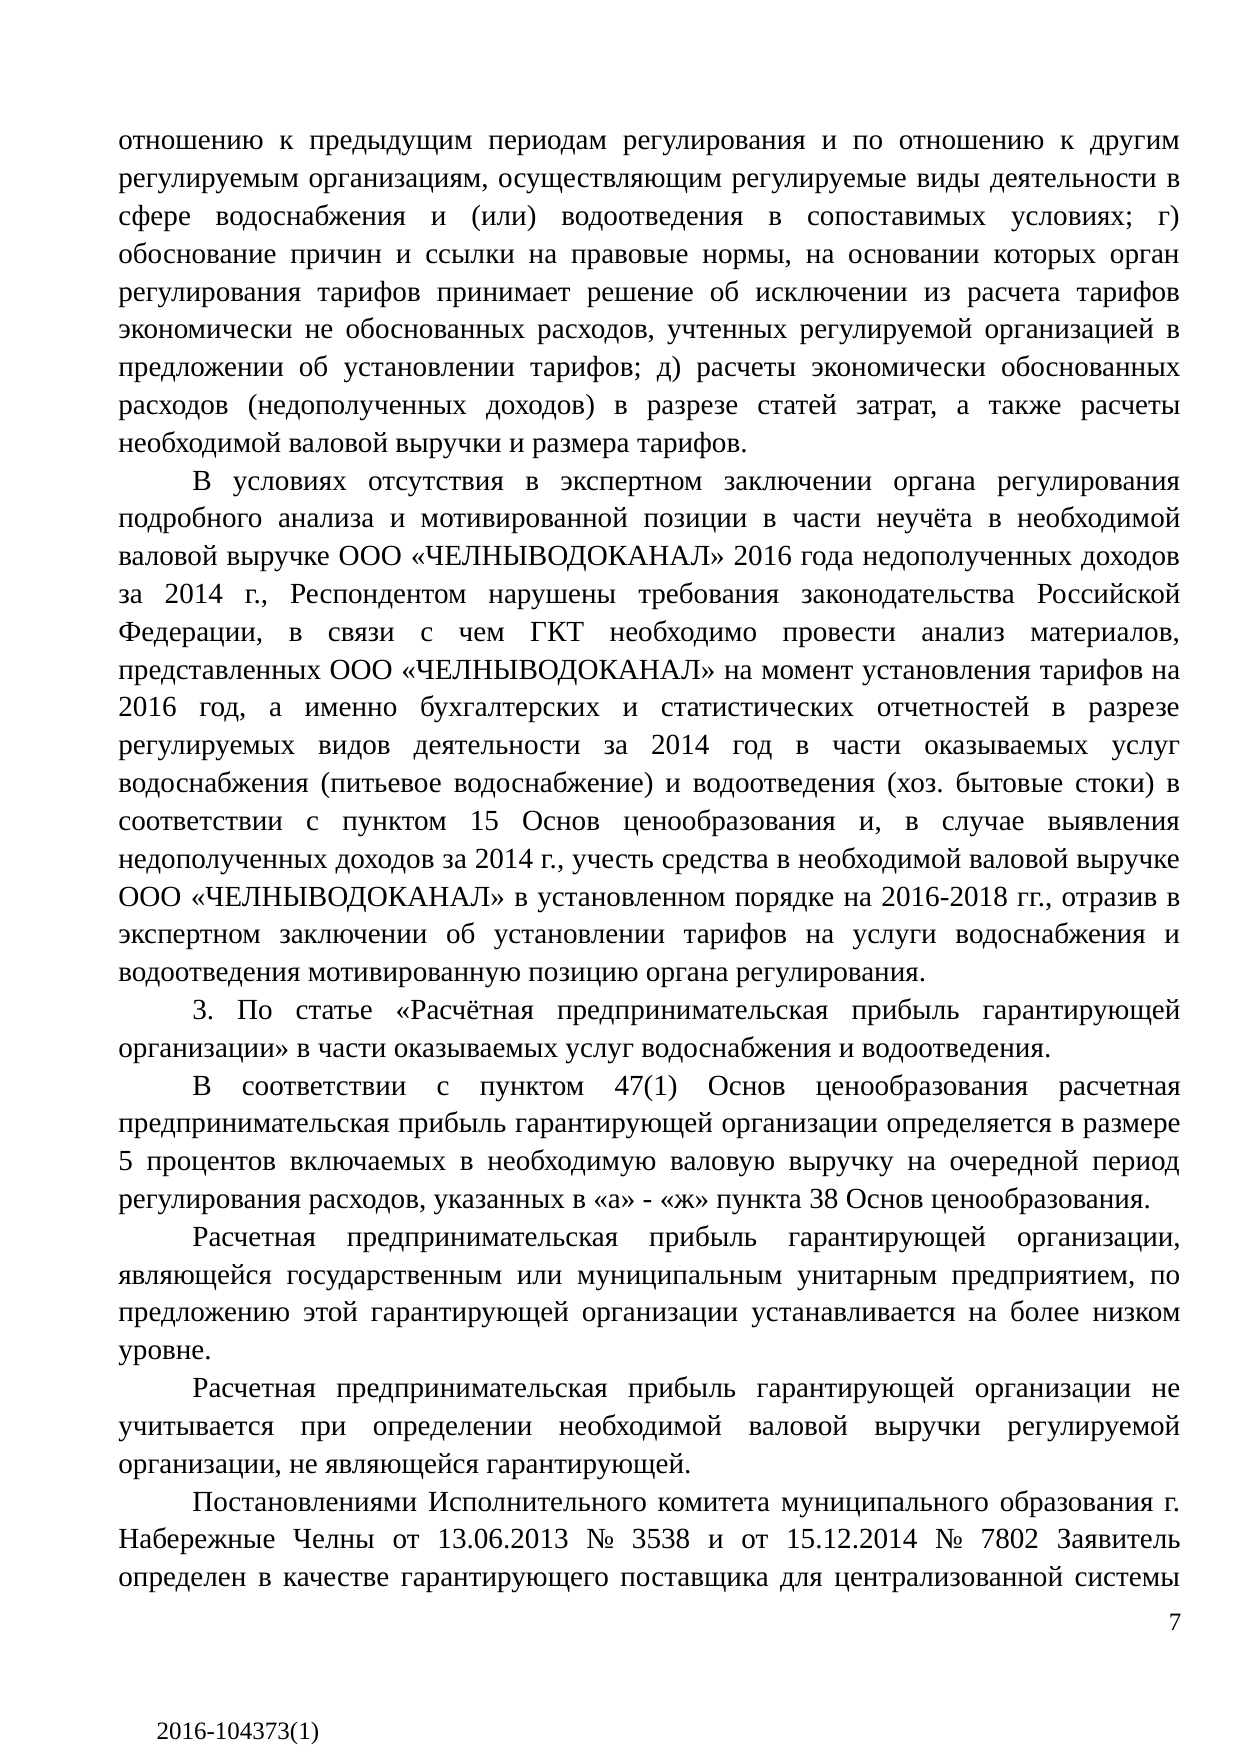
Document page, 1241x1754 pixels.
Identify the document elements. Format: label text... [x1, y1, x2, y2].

text Расчетная предпринимательская прибыль гарантирующей организации, являющейся государственным или муниципальным унитарным предприятием, по предложению этой гарантирующей организации устанавливается на более низком уровне. [118, 1215, 1181, 1366]
text В условиях отсутствия в экспертном заключении органа регулирования подробного анализа и мотивированной позиции в части неучёта в необходимой валовой выручке ООО «ЧЕЛНЫВОДОКАНАЛ» 2016 года недополученных доходов за 2014 г., Респондентом нарушены требования законодательства Российской Федерации, в связи с чем ГКТ необходимо провести анализ материалов, представленных ООО «ЧЕЛНЫВОДОКАНАЛ» на момент установления тарифов на 2016 год, а именно бухгалтерских и статистических отчетностей в разрезе регулируемых видов деятельности за 2014 год в части оказываемых услуг водоснабжения (питьевое водоснабжение) и водоотведения (хоз. бытовые стоки) в соответствии с пунктом 15 Основ ценообразования и, в случае выявления недополученных доходов за 2014 г., учесть средства в необходимой валовой выручке ООО «ЧЕЛНЫВОДОКАНАЛ» в установленном порядке на 2016-2018 гг., отразив в экспертном заключении об установлении тарифов на услуги водоснабжения и водоотведения мотивированную позицию органа регулирования. [118, 458, 1181, 988]
text Постановлениями Исполнительного комитета муниципального образования г. Набережные Челны от 13.06.2013 № 3538 и от 15.12.2014 № 7802 Заявитель определен в качестве гарантирующего поставщика для централизованной системы [118, 1479, 1181, 1593]
text Расчетная предпринимательская прибыль гарантирующей организации не учитывается при определении необходимой валовой выручки регулируемой организации, не являющейся гарантирующей. [118, 1366, 1181, 1479]
text отношению к предыдущим периодам регулирования и по отношению к другим регулируемым организациям, осуществляющим регулируемые виды деятельности в сфере водоснабжения и (или) водоотведения в сопоставимых условиях; г) обоснование причин и ссылки на правовые нормы, на основании которых орган регулирования тарифов принимает решение об исключении из расчета тарифов экономически не обоснованных расходов, учтенных регулируемой организацией в предложении об установлении тарифов; д) расчеты экономически обоснованных расходов (недополученных доходов) в разрезе статей затрат, а также расчеты необходимой валовой выручки и размера тарифов. [118, 118, 1181, 458]
text 3. По статье «Расчётная предпринимательская прибыль гарантирующей организации» в части оказываемых услуг водоснабжения и водоотведения. [118, 988, 1181, 1063]
text В соответствии с пунктом 47(1) Основ ценообразования расчетная предпринимательская прибыль гарантирующей организации определяется в размере 5 процентов включаемых в необходимую валовую выручку на очередной период регулирования расходов, указанных в «а» - «ж» пункта 38 Основ ценообразования. [118, 1063, 1181, 1215]
